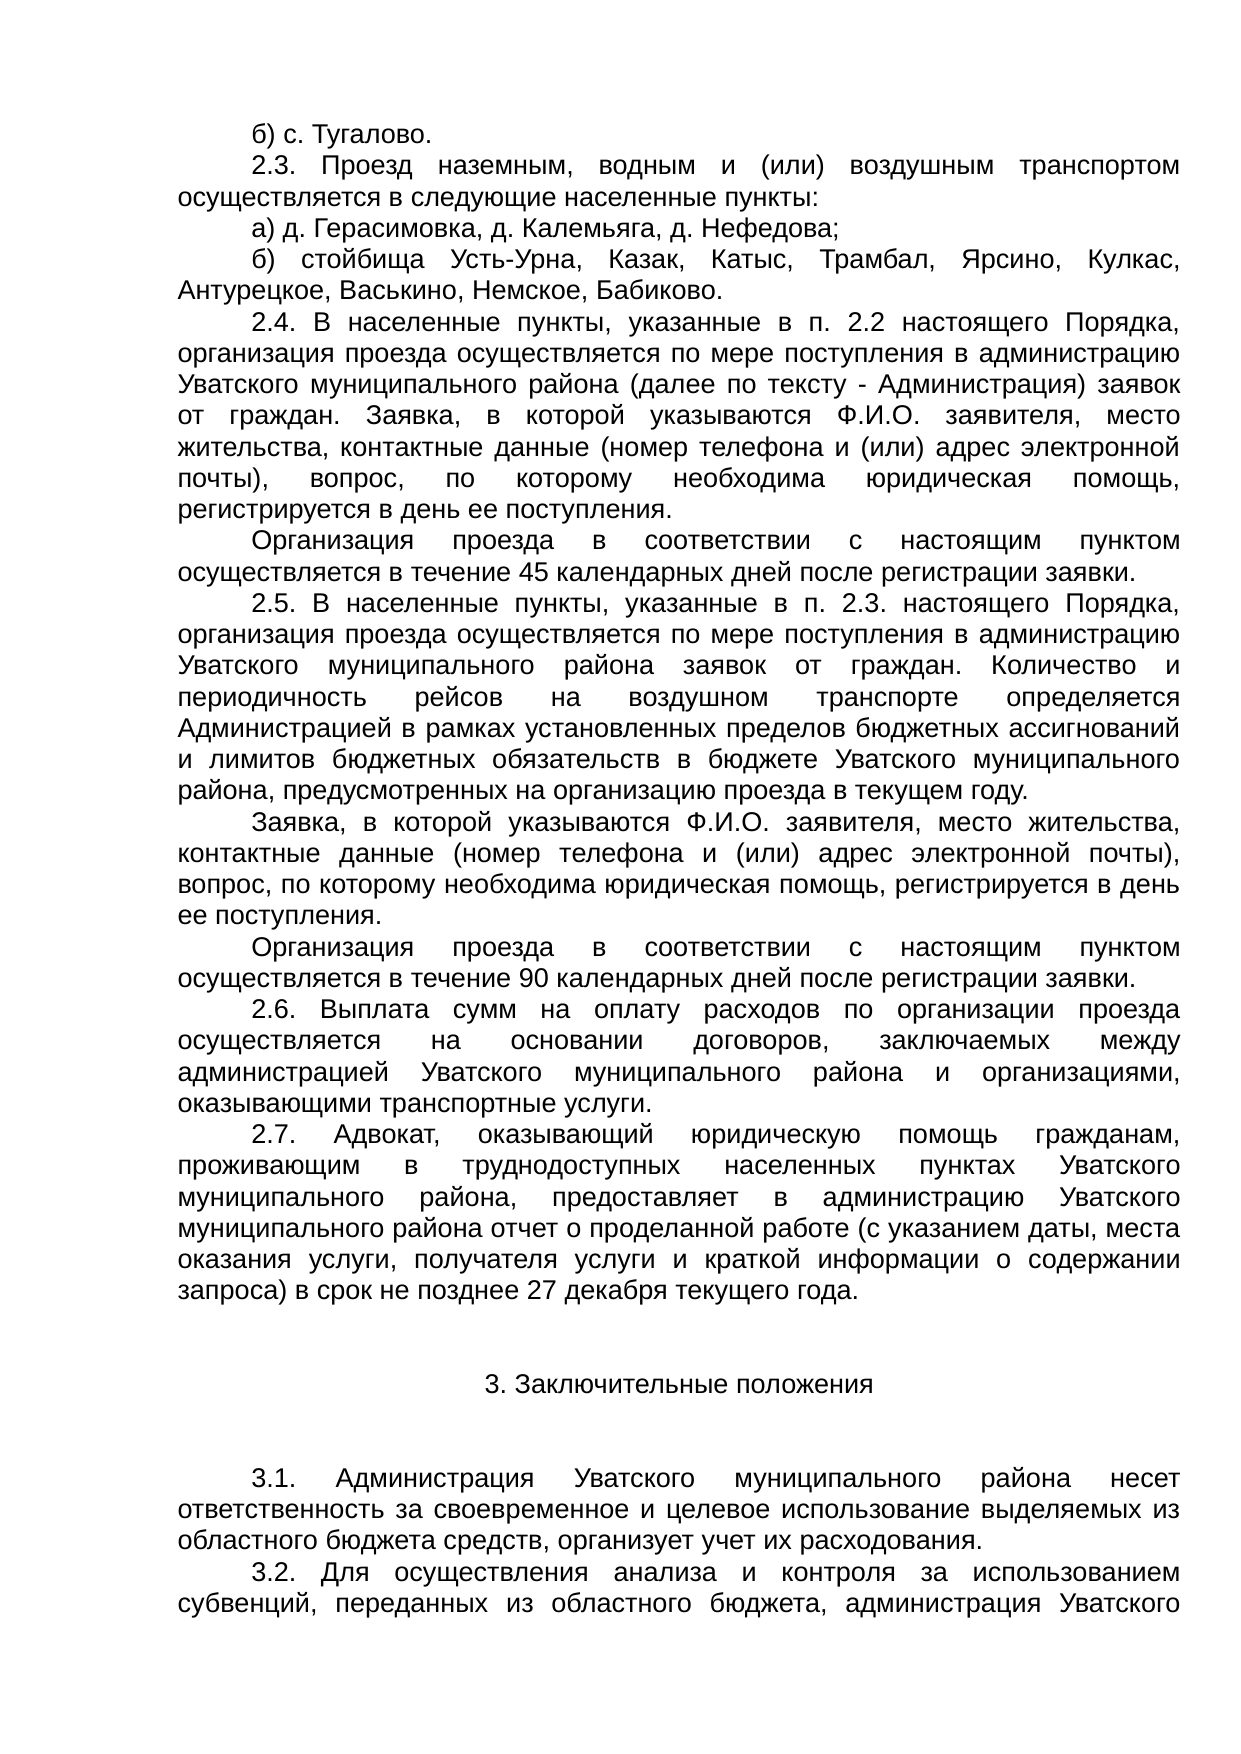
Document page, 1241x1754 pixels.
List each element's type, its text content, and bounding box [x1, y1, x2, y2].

text б) стойбища Усть-Урна, Казак, Катыс, Трамбал, Ярсино, Кулкас, Антурецкое, Васькино, Немское, Бабиково. [177, 243, 1181, 306]
text 2.5. В населенные пункты, указанные в п. 2.3. настоящего Порядка, организация проезда осуществляется по мере поступления в администрацию Уватского муниципального района заявок от граждан. Количество и периодичность рейсов на воздушном транспорте определяется Администрацией в рамках установленных пределов бюджетных ассигнований и лимитов бюджетных обязательств в бюджете Уватского муниципального района, предусмотренных на организацию проезда в текущем году. [177, 587, 1181, 806]
text 2.3. Проезд наземным, водным и (или) воздушным транспортом осуществляется в следующие населенные пункты: [177, 149, 1181, 212]
text Организация проезда в соответствии с настоящим пунктом осуществляется в течение 90 календарных дней после регистрации заявки. [177, 931, 1181, 993]
text 2.4. В населенные пункты, указанные в п. 2.2 настоящего Порядка, организация проезда осуществляется по мере поступления в администрацию Уватского муниципального района (далее по тексту - Администрация) заявок от граждан. Заявка, в которой указываются Ф.И.О. заявителя, место жительства, контактные данные (номер телефона и (или) адрес электронной почты), вопрос, по которому необходима юридическая помощь, регистрируется в день ее поступления. [177, 306, 1181, 524]
text 3.1. Администрация Уватского муниципального района несет ответственность за своевременное и целевое использование выделяемых из областного бюджета средств, организует учет их расходования. [177, 1462, 1181, 1556]
text б) с. Тугалово. [177, 118, 1181, 149]
text а) д. Герасимовка, д. Калемьяга, д. Нефедова; [177, 212, 1181, 243]
text Организация проезда в соответствии с настоящим пунктом осуществляется в течение 45 календарных дней после регистрации заявки. [177, 524, 1181, 587]
text 2.6. Выплата сумм на оплату расходов по организации проезда осуществляется на основании договоров, заключаемых между администрацией Уватского муниципального района и организациями, оказывающими транспортные услуги. [177, 993, 1181, 1118]
text 2.7. Адвокат, оказывающий юридическую помощь гражданам, проживающим в труднодоступных населенных пунктах Уватского муниципального района, предоставляет в администрацию Уватского муниципального района отчет о проделанной работе (с указанием даты, места оказания услуги, получателя услуги и краткой информации о содержании запроса) в срок не позднее 27 декабря текущего года. [177, 1118, 1181, 1306]
text 3. Заключительные положения [177, 1368, 1181, 1399]
text Заявка, в которой указываются Ф.И.О. заявителя, место жительства, контактные данные (номер телефона и (или) адрес электронной почты), вопрос, по которому необходима юридическая помощь, регистрируется в день ее поступления. [177, 806, 1181, 931]
text 3.2. Для осуществления анализа и контроля за использованием субвенций, переданных из областного бюджета, администрация Уватского [177, 1556, 1181, 1618]
